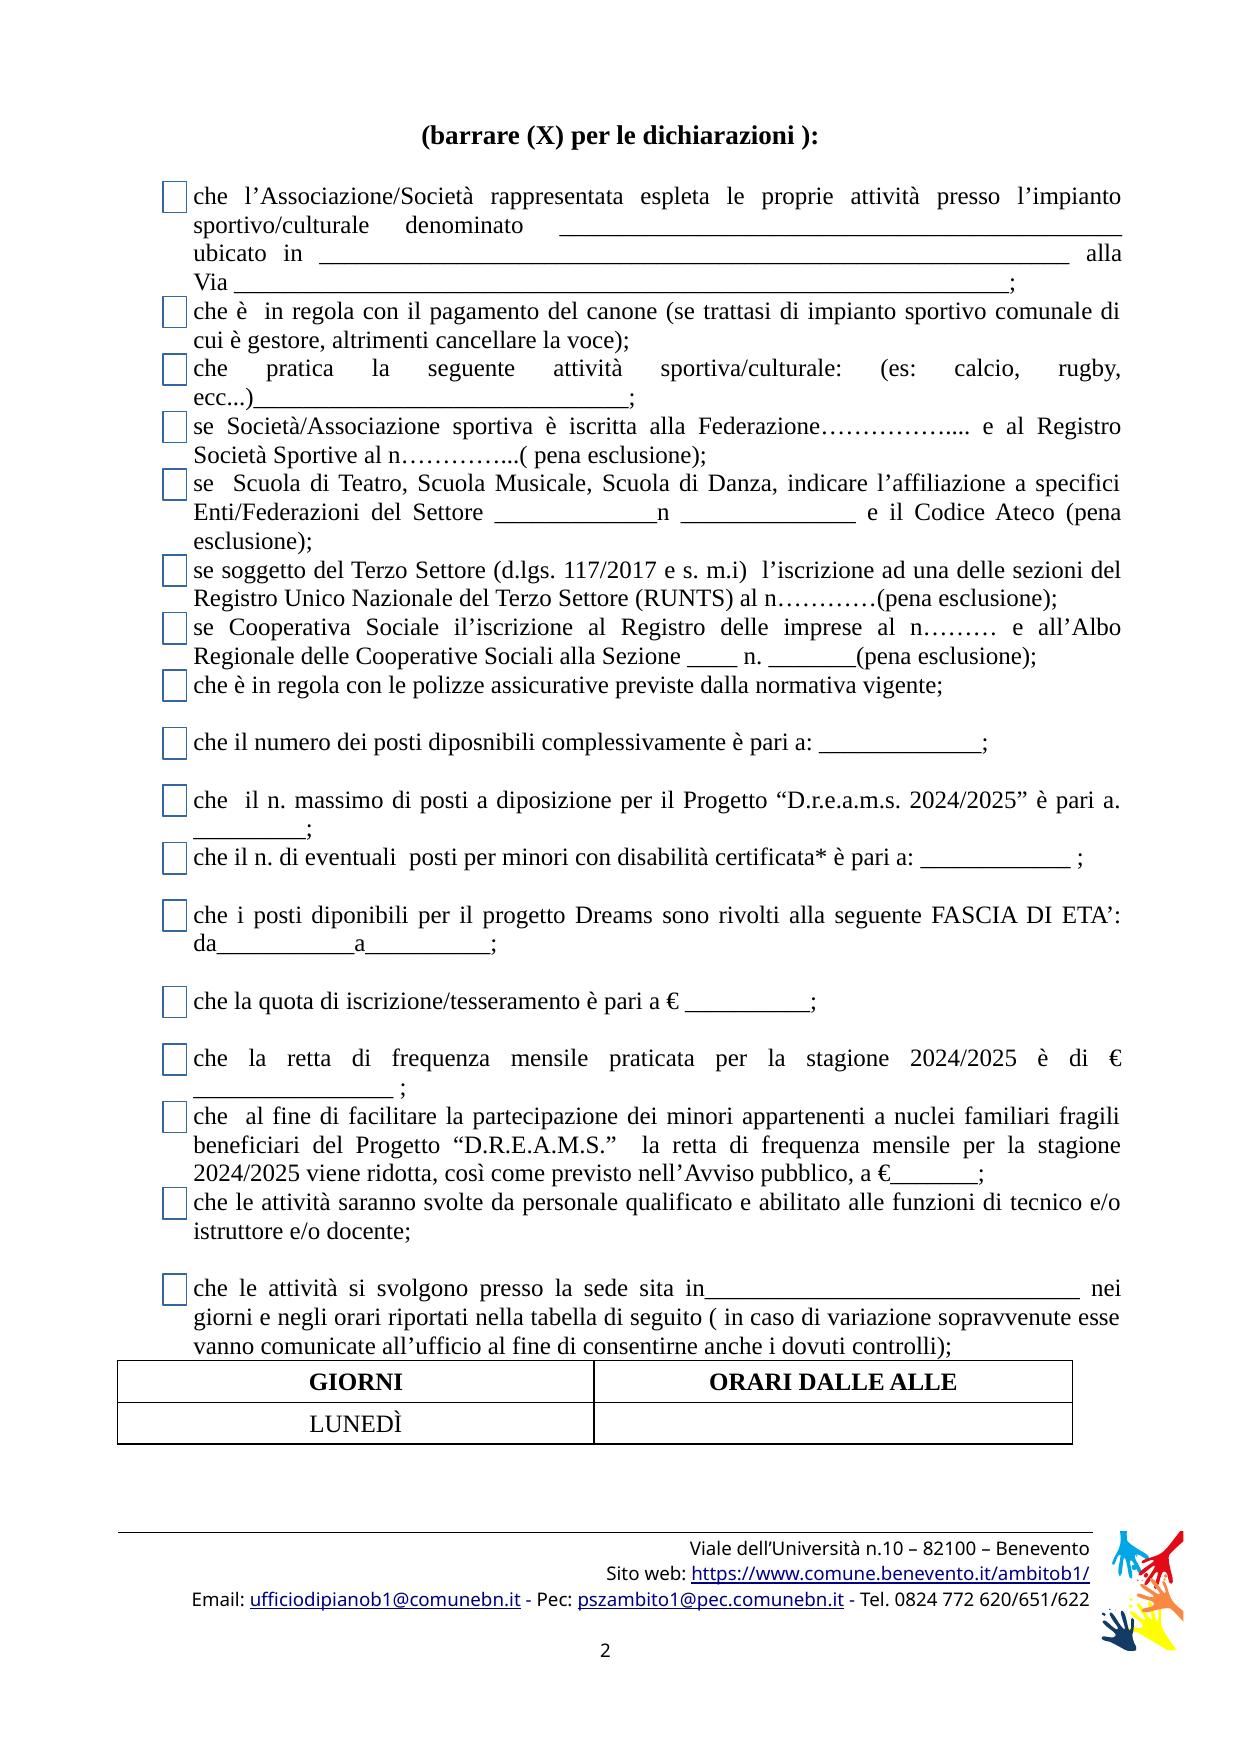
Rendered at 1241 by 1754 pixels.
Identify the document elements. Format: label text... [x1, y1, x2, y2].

text che è in regola con le polizze assicurative previste dalla normativa vigente; [193, 670, 1122, 698]
text se soggetto del Terzo Settore (d.lgs. 117/2017 e s. m.i) l’iscrizione ad una delle sezioni del Registro Unico Nazionale del Terzo Settore (RUNTS) al n…………(pena esclusione); [193, 555, 1122, 612]
text che il n. di eventuali posti per minori con disabilità certificata* è pari a: ____________ ; [193, 842, 1122, 871]
text che i posti diponibili per il progetto Dreams sono rivolti alla seguente FASCIA DI ETA’: da___________a__________; [193, 900, 1122, 957]
text se Cooperativa Sociale il’iscrizione al Registro delle imprese al n……… e all’Albo Regionale delle Cooperative Sociali alla Sezione ____ n. _______(pena esclusione); [193, 612, 1122, 670]
text (barrare (X) per le dichiarazioni ): [118, 119, 1122, 150]
text che è in regola con il pagamento del canone (se trattasi di impianto sportivo comunale di cui è gestore, altrimenti cancellare la voce); [193, 296, 1122, 353]
text che pratica la seguente attività sportiva/culturale: (es: calcio, rugby, ecc...)______________________________; [193, 353, 1122, 411]
text se Scuola di Teatro, Scuola Musicale, Scuola di Danza, indicare l’affiliazione a specifici Enti/Federazioni del Settore _____________n ______________ e il Codice Ateco (pena esclusione); [193, 468, 1122, 555]
text che l’Associazione/Società rappresentata espleta le proprie attività presso l’impianto sportivo/culturale denominato _____________________________________________ ubicato in ____________________________________________________________ alla Via ______________________________________________________________; [193, 181, 1122, 296]
table_header GIORNI [118, 1361, 593, 1402]
table_cell LUNEDÌ [118, 1403, 593, 1443]
text se Società/Associazione sportiva è iscritta alla Federazione…………….... e al Registro Società Sportive al n…………...( pena esclusione); [193, 411, 1122, 468]
text che la quota di iscrizione/tesseramento è pari a € __________; [193, 986, 1122, 1015]
text che le attività si svolgono presso la sede sita in______________________________ nei giorni e negli orari riportati nella tabella di seguito ( in caso di variazione sopravvenute esse vanno comunicate all’ufficio al fine di consentirne anche i dovuti controlli); [193, 1273, 1122, 1360]
text che il n. massimo di posti a diposizione per il Progetto “D.r.e.a.m.s. 2024/2025” è pari a. _________; [193, 785, 1122, 842]
text che al fine di facilitare la partecipazione dei minori appartenenti a nuclei familiari fragili beneficiari del Progetto “D.R.E.A.M.S.” la retta di frequenza mensile per la stagione 2024/2025 viene ridotta, così come previsto nell’Avviso pubblico, a €_______; [193, 1101, 1122, 1187]
text che le attività saranno svolte da personale qualificato e abilitato alle funzioni di tecnico e/o istruttore e/o docente; [193, 1187, 1122, 1245]
table_cell [595, 1403, 1072, 1443]
table_header ORARI DALLE ALLE [595, 1361, 1072, 1402]
text che il numero dei posti diposnibili complessivamente è pari a: _____________; [193, 727, 1122, 756]
text che la retta di frequenza mensile praticata per la stagione 2024/2025 è di € ________________ ; [193, 1043, 1122, 1101]
